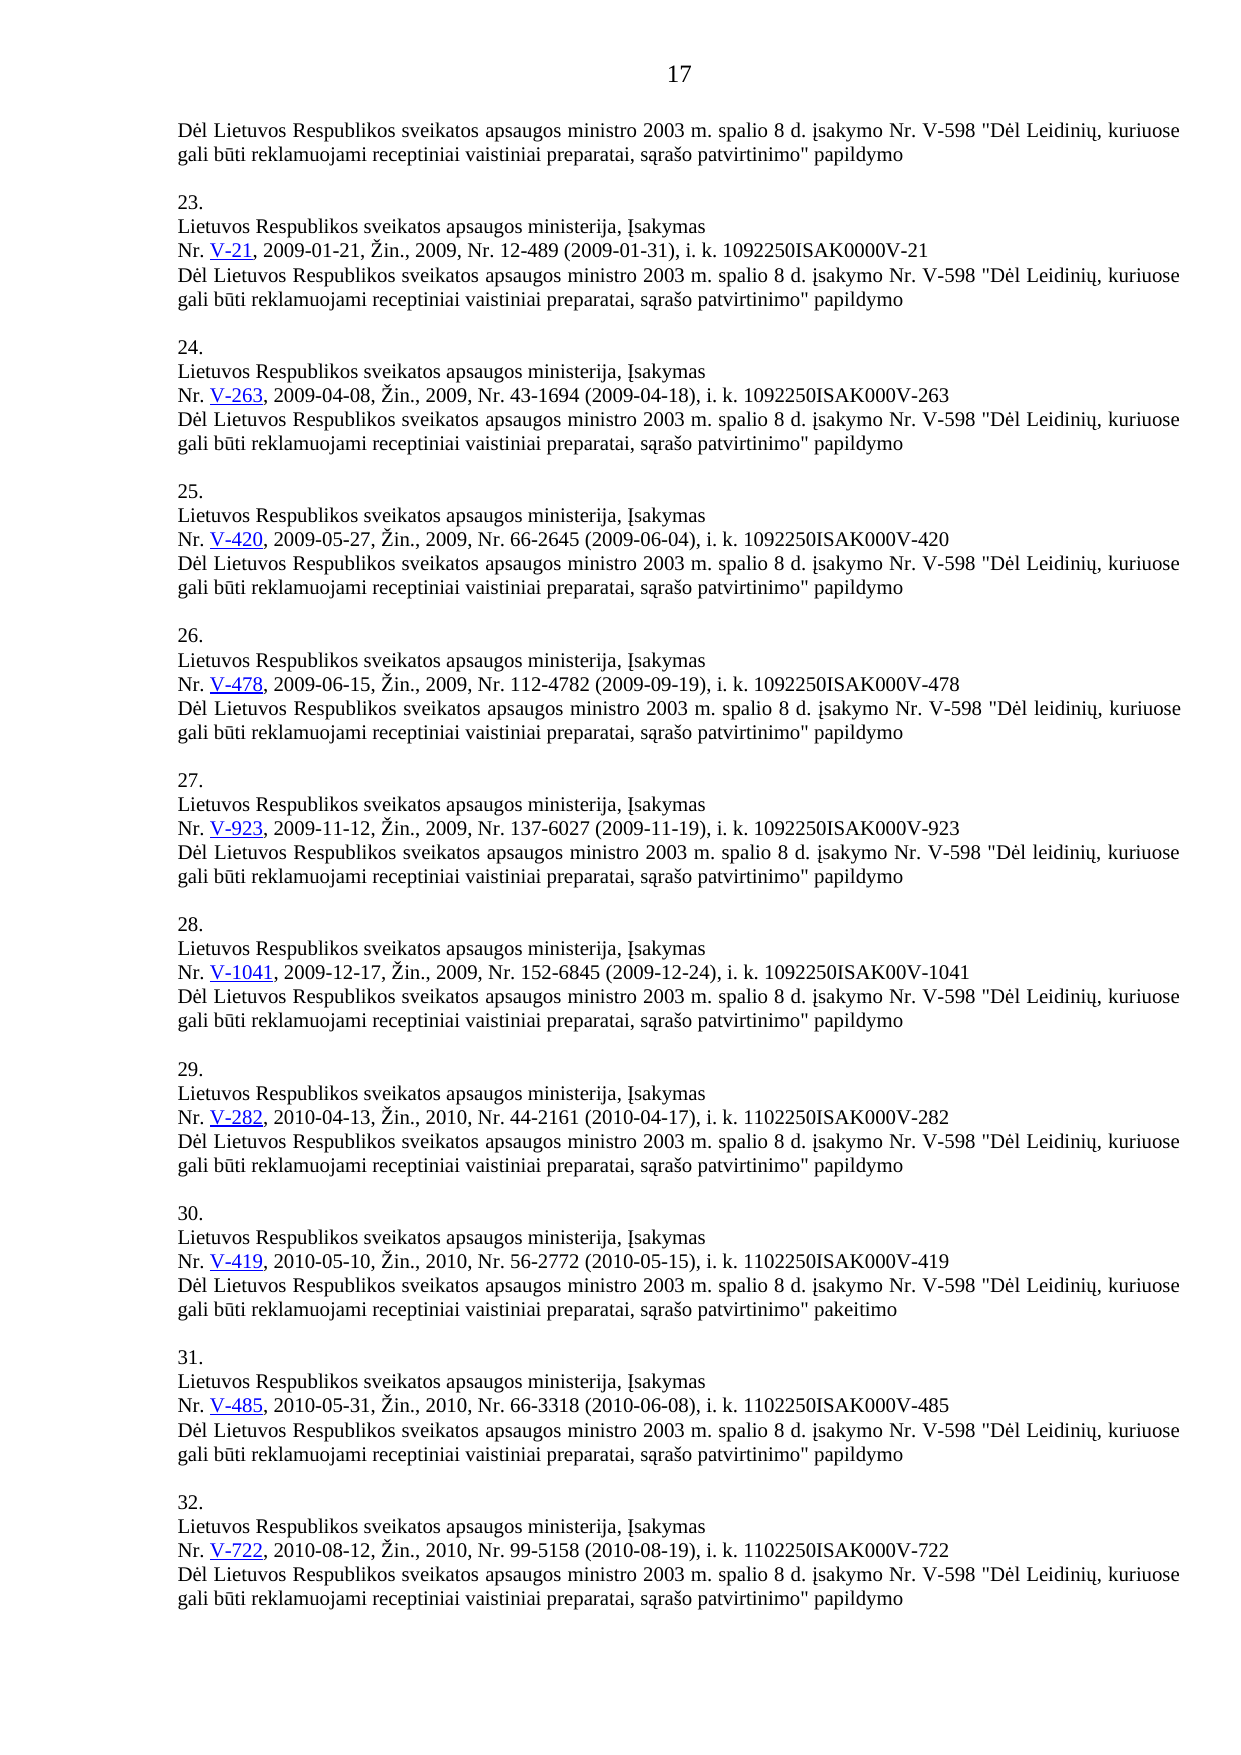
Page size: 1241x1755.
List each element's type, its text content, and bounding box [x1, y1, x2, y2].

text Nr. V-419, 2010-05-10, Žin., 2010, Nr. 56-2772 (2010-05-15), i. k. 1102250ISAK000V-419 [177, 1249, 1181, 1273]
text Dėl Lietuvos Respublikos sveikatos apsaugos ministro 2003 m. spalio 8 d. įsakymo Nr. V-598 "Dėl leidinių, kuriuose gali būti reklamuojami receptiniai vaistiniai preparatai, sąrašo patvirtinimo" papildymo [177, 840, 1181, 888]
text Nr. V-420, 2009-05-27, Žin., 2009, Nr. 66-2645 (2009-06-04), i. k. 1092250ISAK000V-420 [177, 527, 1181, 551]
text Nr. V-478, 2009-06-15, Žin., 2009, Nr. 112-4782 (2009-09-19), i. k. 1092250ISAK000V-478 [177, 672, 1181, 696]
text Lietuvos Respublikos sveikatos apsaugos ministerija, Įsakymas [177, 792, 1181, 816]
text Nr. V-722, 2010-08-12, Žin., 2010, Nr. 99-5158 (2010-08-19), i. k. 1102250ISAK000V-722 [177, 1538, 1181, 1562]
text Lietuvos Respublikos sveikatos apsaugos ministerija, Įsakymas [177, 503, 1181, 527]
text 31. [177, 1345, 1181, 1369]
text Dėl Lietuvos Respublikos sveikatos apsaugos ministro 2003 m. spalio 8 d. įsakymo Nr. V-598 "Dėl Leidinių, kuriuose gali būti reklamuojami receptiniai vaistiniai preparatai, sąrašo patvirtinimo" papildymo [177, 1417, 1181, 1466]
text 28. [177, 912, 1181, 936]
text 27. [177, 768, 1181, 792]
text 29. [177, 1057, 1181, 1081]
text Nr. V-1041, 2009-12-17, Žin., 2009, Nr. 152-6845 (2009-12-24), i. k. 1092250ISAK00V-1041 [177, 960, 1181, 984]
text 26. [177, 623, 1181, 647]
text 30. [177, 1201, 1181, 1225]
text 23. [177, 190, 1181, 214]
text Dėl Lietuvos Respublikos sveikatos apsaugos ministro 2003 m. spalio 8 d. įsakymo Nr. V-598 "Dėl Leidinių, kuriuose gali būti reklamuojami receptiniai vaistiniai preparatai, sąrašo patvirtinimo" papildymo [177, 118, 1181, 166]
text Lietuvos Respublikos sveikatos apsaugos ministerija, Įsakymas [177, 1225, 1181, 1249]
text Lietuvos Respublikos sveikatos apsaugos ministerija, Įsakymas [177, 1369, 1181, 1393]
text Lietuvos Respublikos sveikatos apsaugos ministerija, Įsakymas [177, 359, 1181, 383]
text Lietuvos Respublikos sveikatos apsaugos ministerija, Įsakymas [177, 1081, 1181, 1105]
text Lietuvos Respublikos sveikatos apsaugos ministerija, Įsakymas [177, 647, 1181, 672]
text Dėl Lietuvos Respublikos sveikatos apsaugos ministro 2003 m. spalio 8 d. įsakymo Nr. V-598 "Dėl Leidinių, kuriuose gali būti reklamuojami receptiniai vaistiniai preparatai, sąrašo patvirtinimo" papildymo [177, 1129, 1181, 1177]
text Dėl Lietuvos Respublikos sveikatos apsaugos ministro 2003 m. spalio 8 d. įsakymo Nr. V-598 "Dėl Leidinių, kuriuose gali būti reklamuojami receptiniai vaistiniai preparatai, sąrašo patvirtinimo" papildymo [177, 551, 1181, 599]
text Nr. V-21, 2009-01-21, Žin., 2009, Nr. 12-489 (2009-01-31), i. k. 1092250ISAK0000V-21 [177, 238, 1181, 262]
text 25. [177, 479, 1181, 503]
text 24. [177, 335, 1181, 359]
text Dėl Lietuvos Respublikos sveikatos apsaugos ministro 2003 m. spalio 8 d. įsakymo Nr. V-598 "Dėl leidinių, kuriuose gali būti reklamuojami receptiniai vaistiniai preparatai, sąrašo patvirtinimo" papildymo [177, 696, 1181, 744]
text Lietuvos Respublikos sveikatos apsaugos ministerija, Įsakymas [177, 214, 1181, 238]
text Dėl Lietuvos Respublikos sveikatos apsaugos ministro 2003 m. spalio 8 d. įsakymo Nr. V-598 "Dėl Leidinių, kuriuose gali būti reklamuojami receptiniai vaistiniai preparatai, sąrašo patvirtinimo" pakeitimo [177, 1273, 1181, 1321]
text Dėl Lietuvos Respublikos sveikatos apsaugos ministro 2003 m. spalio 8 d. įsakymo Nr. V-598 "Dėl Leidinių, kuriuose gali būti reklamuojami receptiniai vaistiniai preparatai, sąrašo patvirtinimo" papildymo [177, 1562, 1181, 1610]
text Dėl Lietuvos Respublikos sveikatos apsaugos ministro 2003 m. spalio 8 d. įsakymo Nr. V-598 "Dėl Leidinių, kuriuose gali būti reklamuojami receptiniai vaistiniai preparatai, sąrašo patvirtinimo" papildymo [177, 407, 1181, 455]
text Dėl Lietuvos Respublikos sveikatos apsaugos ministro 2003 m. spalio 8 d. įsakymo Nr. V-598 "Dėl Leidinių, kuriuose gali būti reklamuojami receptiniai vaistiniai preparatai, sąrašo patvirtinimo" papildymo [177, 984, 1181, 1032]
text Dėl Lietuvos Respublikos sveikatos apsaugos ministro 2003 m. spalio 8 d. įsakymo Nr. V-598 "Dėl Leidinių, kuriuose gali būti reklamuojami receptiniai vaistiniai preparatai, sąrašo patvirtinimo" papildymo [177, 262, 1181, 311]
text Nr. V-923, 2009-11-12, Žin., 2009, Nr. 137-6027 (2009-11-19), i. k. 1092250ISAK000V-923 [177, 816, 1181, 840]
text Lietuvos Respublikos sveikatos apsaugos ministerija, Įsakymas [177, 1514, 1181, 1538]
text Nr. V-263, 2009-04-08, Žin., 2009, Nr. 43-1694 (2009-04-18), i. k. 1092250ISAK000V-263 [177, 383, 1181, 407]
text Lietuvos Respublikos sveikatos apsaugos ministerija, Įsakymas [177, 936, 1181, 960]
text Nr. V-282, 2010-04-13, Žin., 2010, Nr. 44-2161 (2010-04-17), i. k. 1102250ISAK000V-282 [177, 1105, 1181, 1129]
text 32. [177, 1490, 1181, 1514]
text Nr. V-485, 2010-05-31, Žin., 2010, Nr. 66-3318 (2010-06-08), i. k. 1102250ISAK000V-485 [177, 1393, 1181, 1417]
